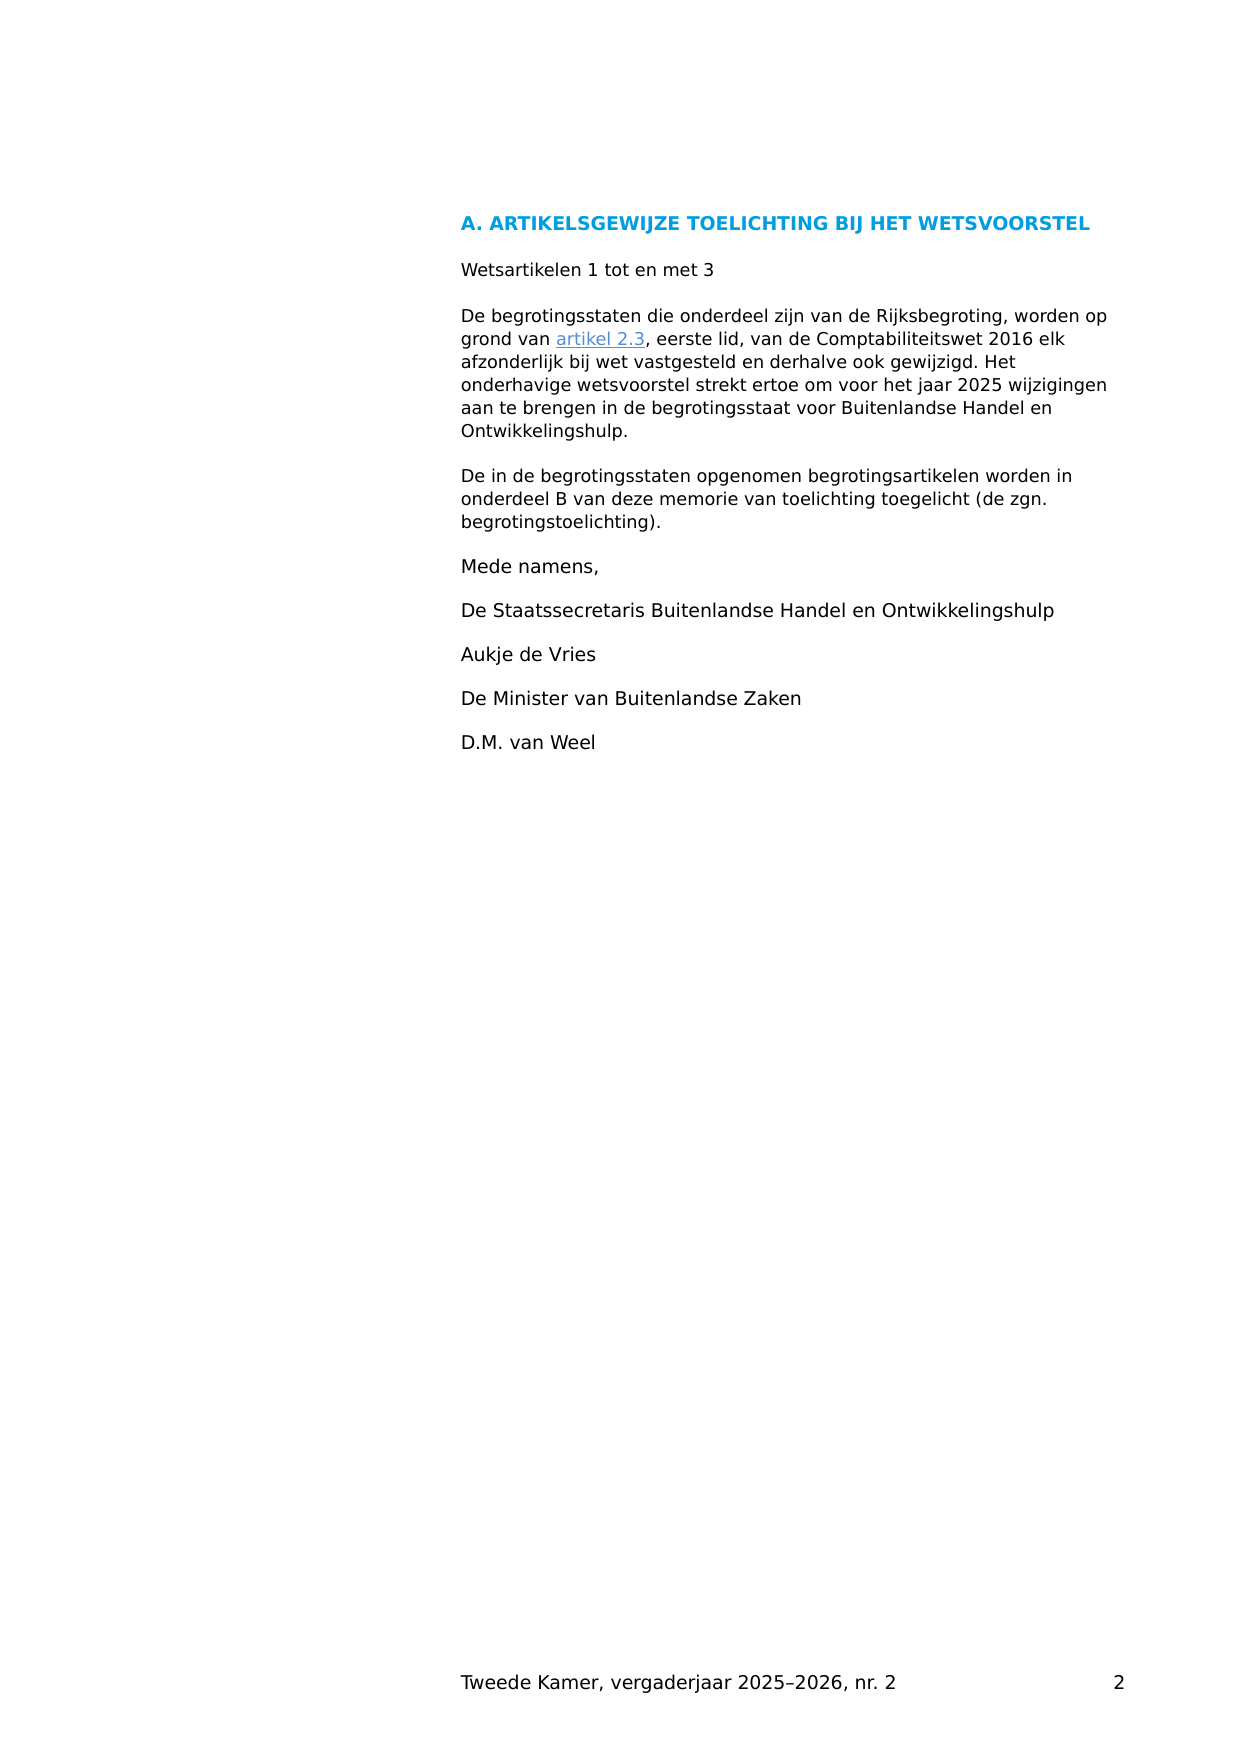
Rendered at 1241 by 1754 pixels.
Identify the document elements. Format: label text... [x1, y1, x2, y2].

text De Staatssecretaris Buitenlandse Handel en Ontwikkelingshulp [461, 600, 1125, 622]
text De Minister van Buitenlandse Zaken [461, 688, 1125, 710]
text Mede namens, [461, 556, 1125, 578]
title A. ARTIKELSGEWIJZE TOELICHTING BIJ HET WETSVOORSTEL [461, 213, 1125, 235]
text Aukje de Vries [461, 644, 1125, 666]
text D.M. van Weel [461, 732, 1125, 754]
text De begrotingsstaten die onderdeel zijn van de Rijksbegroting, worden op grond van artikel 2.3, eerste lid, van de Comptabiliteitswet 2016 elk afzonderlijk bij wet vastgesteld en derhalve ook gewijzigd. Het onderhavige wetsvoorstel strekt ertoe om voor het jaar 2025 wijzigingen aan te brengen in de begrotingsstaat voor Buitenlandse Handel en Ontwikkelingshulp. [461, 304, 1125, 442]
text De in de begrotingsstaten opgenomen begrotingsartikelen worden in onderdeel B van deze memorie van toelichting toegelicht (de zgn. begrotingstoelichting). [461, 464, 1125, 533]
text Wetsartikelen 1 tot en met 3 [461, 258, 1125, 281]
